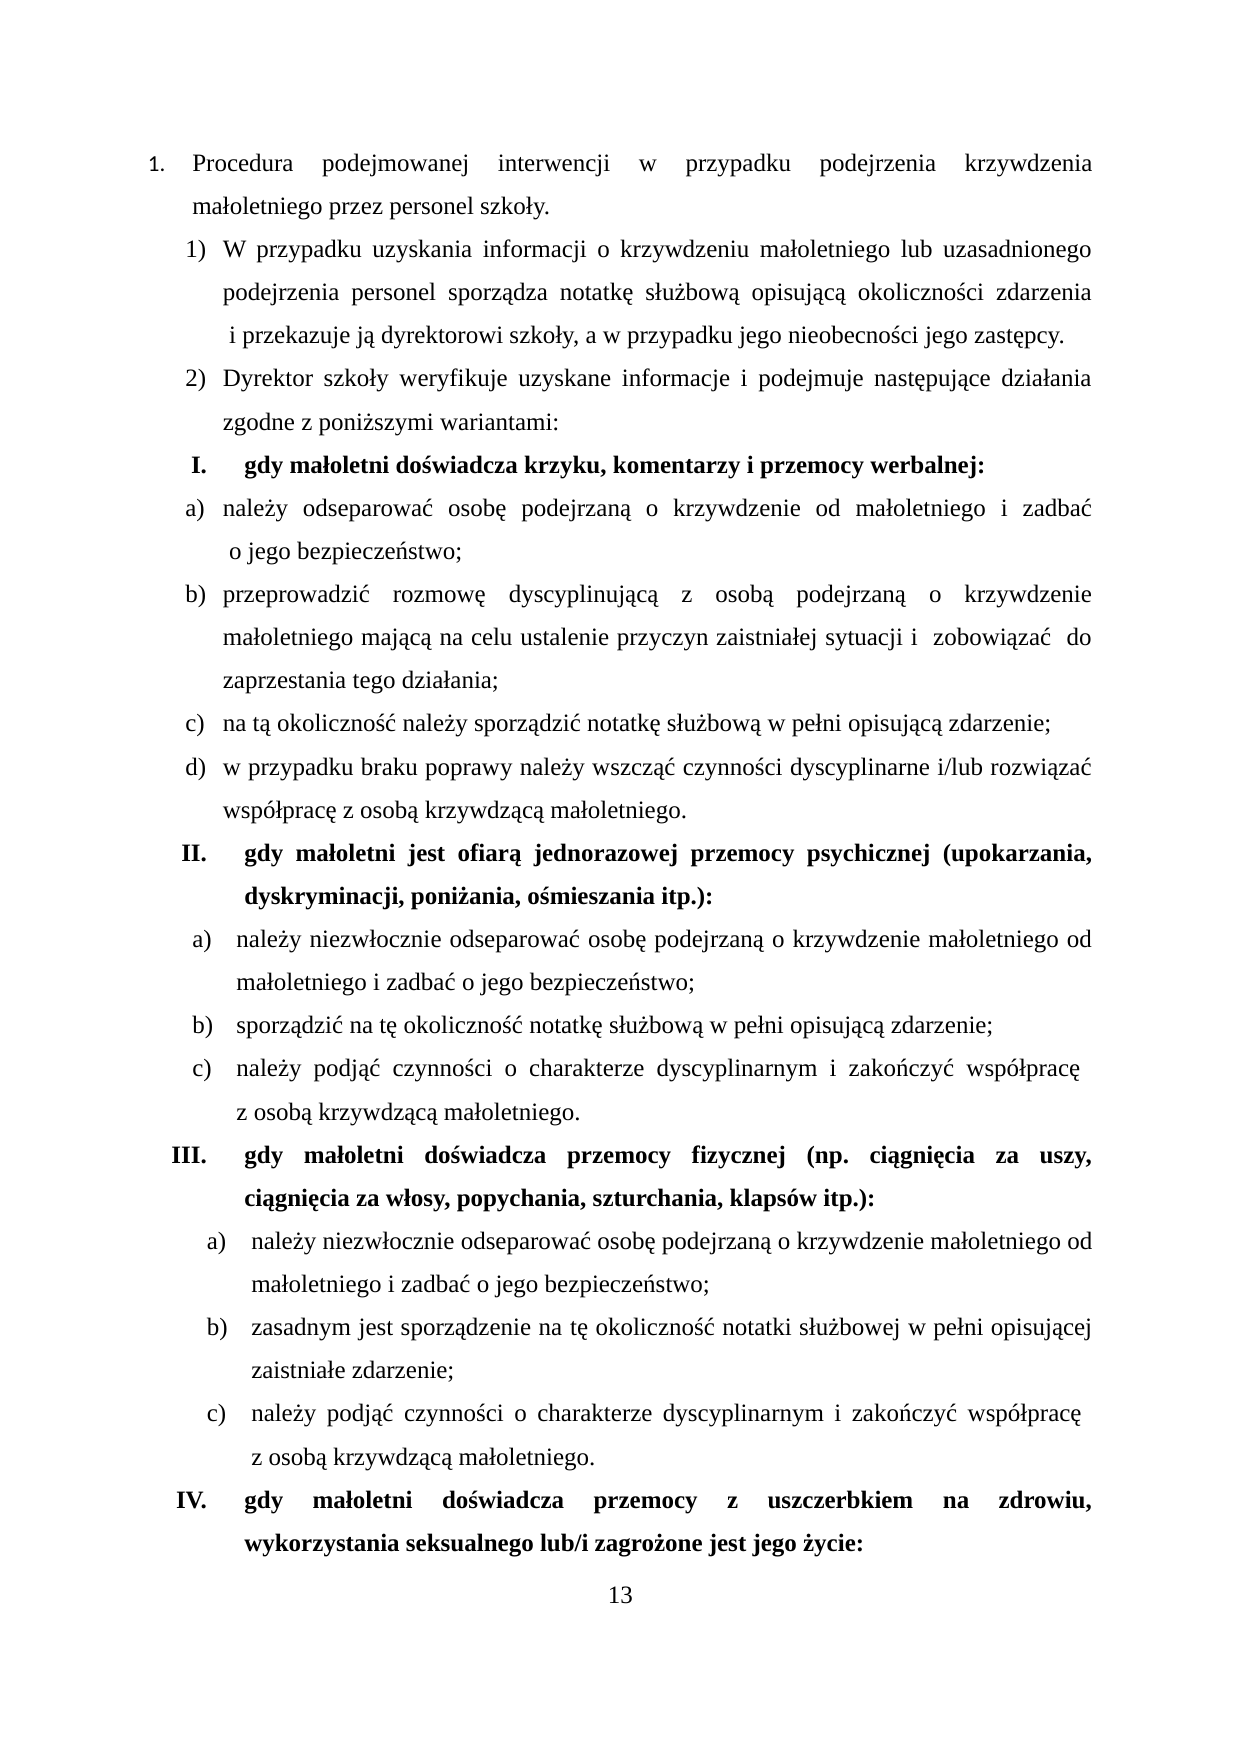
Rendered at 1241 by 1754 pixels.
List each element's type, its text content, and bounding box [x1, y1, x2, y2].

list przeprowadzić rozmowę dyscyplinującą z osobą podejrzaną o krzywdzenie małoletniego mającą na celu ustalenie przyczyn zaistniałej sytuacji i zobowiązać do zaprzestania tego działania; [185, 579, 1093, 694]
list zasadnym jest sporządzenie na tę okoliczność notatki służbowej w pełni opisującej zaistniałe zdarzenie; [207, 1312, 1093, 1384]
list należy niezwłocznie odseparować osobę podejrzaną o krzywdzenie małoletniego od małoletniego i zadbać o jego bezpieczeństwo; [192, 924, 1093, 996]
list gdy małoletni doświadcza krzyku, komentarzy i przemocy werbalnej: [207, 450, 1093, 478]
list należy podjąć czynności o charakterze dyscyplinarnym i zakończyć współpracę z osobą krzywdzącą małoletniego. [192, 1053, 1093, 1125]
list Dyrektor szkoły weryfikuje uzyskane informacje i podejmuje następujące działania zgodne z poniższymi wariantami: [185, 363, 1093, 435]
list na tą okoliczność należy sporządzić notatkę służbową w pełni opisującą zdarzenie; [185, 708, 1093, 737]
list Procedura podejmowanej interwencji w przypadku podejrzenia krzywdzenia małoletniego przez personel szkoły. [148, 148, 1093, 220]
list należy podjąć czynności o charakterze dyscyplinarnym i zakończyć współpracę z osobą krzywdzącą małoletniego. [207, 1398, 1093, 1470]
list należy niezwłocznie odseparować osobę podejrzaną o krzywdzenie małoletniego od małoletniego i zadbać o jego bezpieczeństwo; [207, 1226, 1093, 1298]
list należy odseparować osobę podejrzaną o krzywdzenie od małoletniego i zadbać o jego bezpieczeństwo; [185, 493, 1093, 565]
list sporządzić na tę okoliczność notatkę służbową w pełni opisującą zdarzenie; [192, 1010, 1093, 1039]
list w przypadku braku poprawy należy wszcząć czynności dyscyplinarne i/lub rozwiązać współpracę z osobą krzywdzącą małoletniego. [185, 752, 1093, 823]
list gdy małoletni doświadcza przemocy fizycznej (np. ciągnięcia za uszy, ciągnięcia za włosy, popychania, szturchania, klapsów itp.): [207, 1140, 1093, 1212]
list gdy małoletni doświadcza przemocy z uszczerbkiem na zdrowiu, wykorzystania seksualnego lub/i zagrożone jest jego życie: [207, 1485, 1093, 1557]
list gdy małoletni jest ofiarą jednorazowej przemocy psychicznej (upokarzania, dyskryminacji, poniżania, ośmieszania itp.): [207, 838, 1093, 910]
list W przypadku uzyskania informacji o krzywdzeniu małoletniego lub uzasadnionego podejrzenia personel sporządza notatkę służbową opisującą okoliczności zdarzenia i przekazuje ją dyrektorowi szkoły, a w przypadku jego nieobecności jego zastępcy. [185, 234, 1093, 349]
